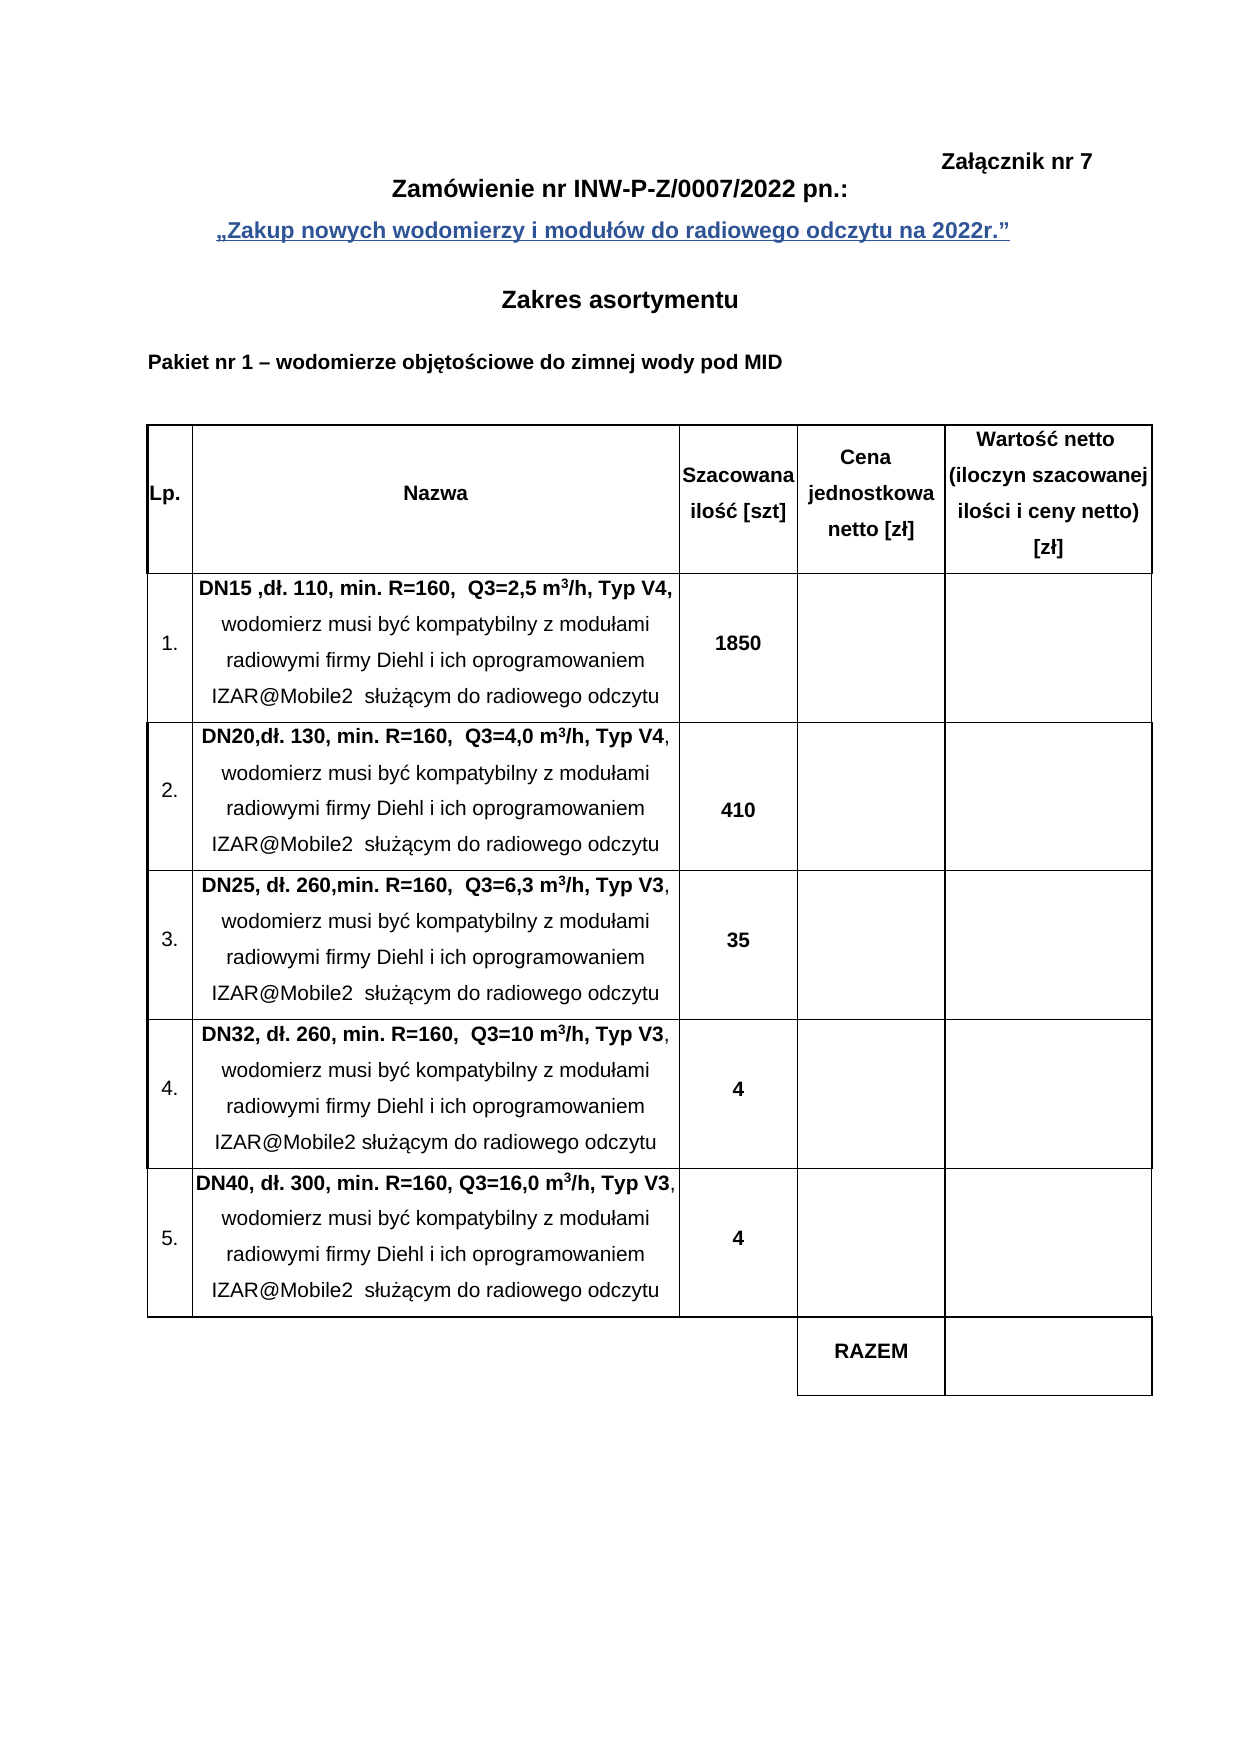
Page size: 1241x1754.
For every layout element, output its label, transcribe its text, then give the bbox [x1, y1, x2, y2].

table_cell DN32, dł. 260, min. R=160, Q3=10 m3/h, Typ V3, wodomierz musi być kompatybilny z modułami radiowymi firmy Diehl i ich oprogramowaniem IZAR@Mobile2 służącym do radiowego odczytu [193, 1020, 679, 1168]
table_cell DN15 ,dł. 110, min. R=160, Q3=2,5 m3/h, Typ V4, wodomierz musi być kompatybilny z modułami radiowymi firmy Diehl i ich oprogramowaniem IZAR@Mobile2 służącym do radiowego odczytu [193, 574, 679, 722]
table_cell Szacowana ilość [szt] [680, 426, 797, 573]
table_cell DN40, dł. 300, min. R=160, Q3=16,0 m3/h, Typ V3, wodomierz musi być kompatybilny z modułami radiowymi firmy Diehl i ich oprogramowaniem IZAR@Mobile2 służącym do radiowego odczytu [193, 1169, 679, 1316]
table_cell RAZEM [798, 1318, 944, 1395]
table_cell [798, 1169, 944, 1316]
table_header [797, 386, 945, 423]
table_cell [679, 1318, 797, 1395]
table_header [431, 386, 679, 423]
table_cell 5. [148, 1169, 192, 1316]
text „Zakup nowych wodomierzy i modułów do radiowego odczytu na 2022r.” [133, 217, 1093, 243]
table_cell 4. [149, 1020, 192, 1168]
text Zamówienie nr INW-P-Z/0007/2022 pn.: [148, 174, 1093, 203]
table_cell [946, 1169, 1151, 1316]
text Zakres asortymentu [148, 285, 1093, 314]
table_cell [798, 1020, 944, 1168]
table_cell [946, 1318, 1151, 1395]
table_cell [148, 1318, 192, 1395]
table_cell Cena jednostkowa netto [zł] [798, 426, 944, 573]
table_cell 410 [680, 723, 797, 870]
table_cell DN20,dł. 130, min. R=160, Q3=4,0 m3/h, Typ V4, wodomierz musi być kompatybilny z modułami radiowymi firmy Diehl i ich oprogramowaniem IZAR@Mobile2 służącym do radiowego odczytu [193, 723, 679, 870]
table_cell 2. [149, 723, 192, 870]
table_header [148, 386, 289, 423]
table_header [945, 386, 1152, 423]
table_cell [798, 723, 944, 870]
table_cell Lp. [149, 426, 192, 573]
table_cell [946, 574, 1151, 722]
table_cell 3. [149, 871, 192, 1019]
table_cell [946, 1020, 1151, 1168]
table_cell 35 [680, 871, 797, 1019]
text Załącznik nr 7 [148, 148, 1093, 174]
table_cell [946, 871, 1151, 1019]
table_cell DN25, dł. 260,min. R=160, Q3=6,3 m3/h, Typ V3, wodomierz musi być kompatybilny z modułami radiowymi firmy Diehl i ich oprogramowaniem IZAR@Mobile2 służącym do radiowego odczytu [193, 871, 679, 1019]
table_cell [798, 574, 944, 722]
table_header [679, 386, 797, 423]
text Pakiet nr 1 – wodomierze objętościowe do zimnej wody pod MID [148, 350, 1092, 374]
table_cell [798, 871, 944, 1019]
table_cell 4 [680, 1169, 797, 1316]
table_cell [192, 1318, 679, 1395]
table_cell 1850 [680, 574, 797, 722]
table_cell Wartość netto (iloczyn szacowanej ilości i ceny netto) [zł] [946, 426, 1151, 573]
table_cell [946, 723, 1151, 870]
table_cell 1. [148, 574, 192, 722]
table_cell 4 [680, 1020, 797, 1168]
table_cell Nazwa [193, 426, 679, 573]
table_header [289, 386, 431, 423]
